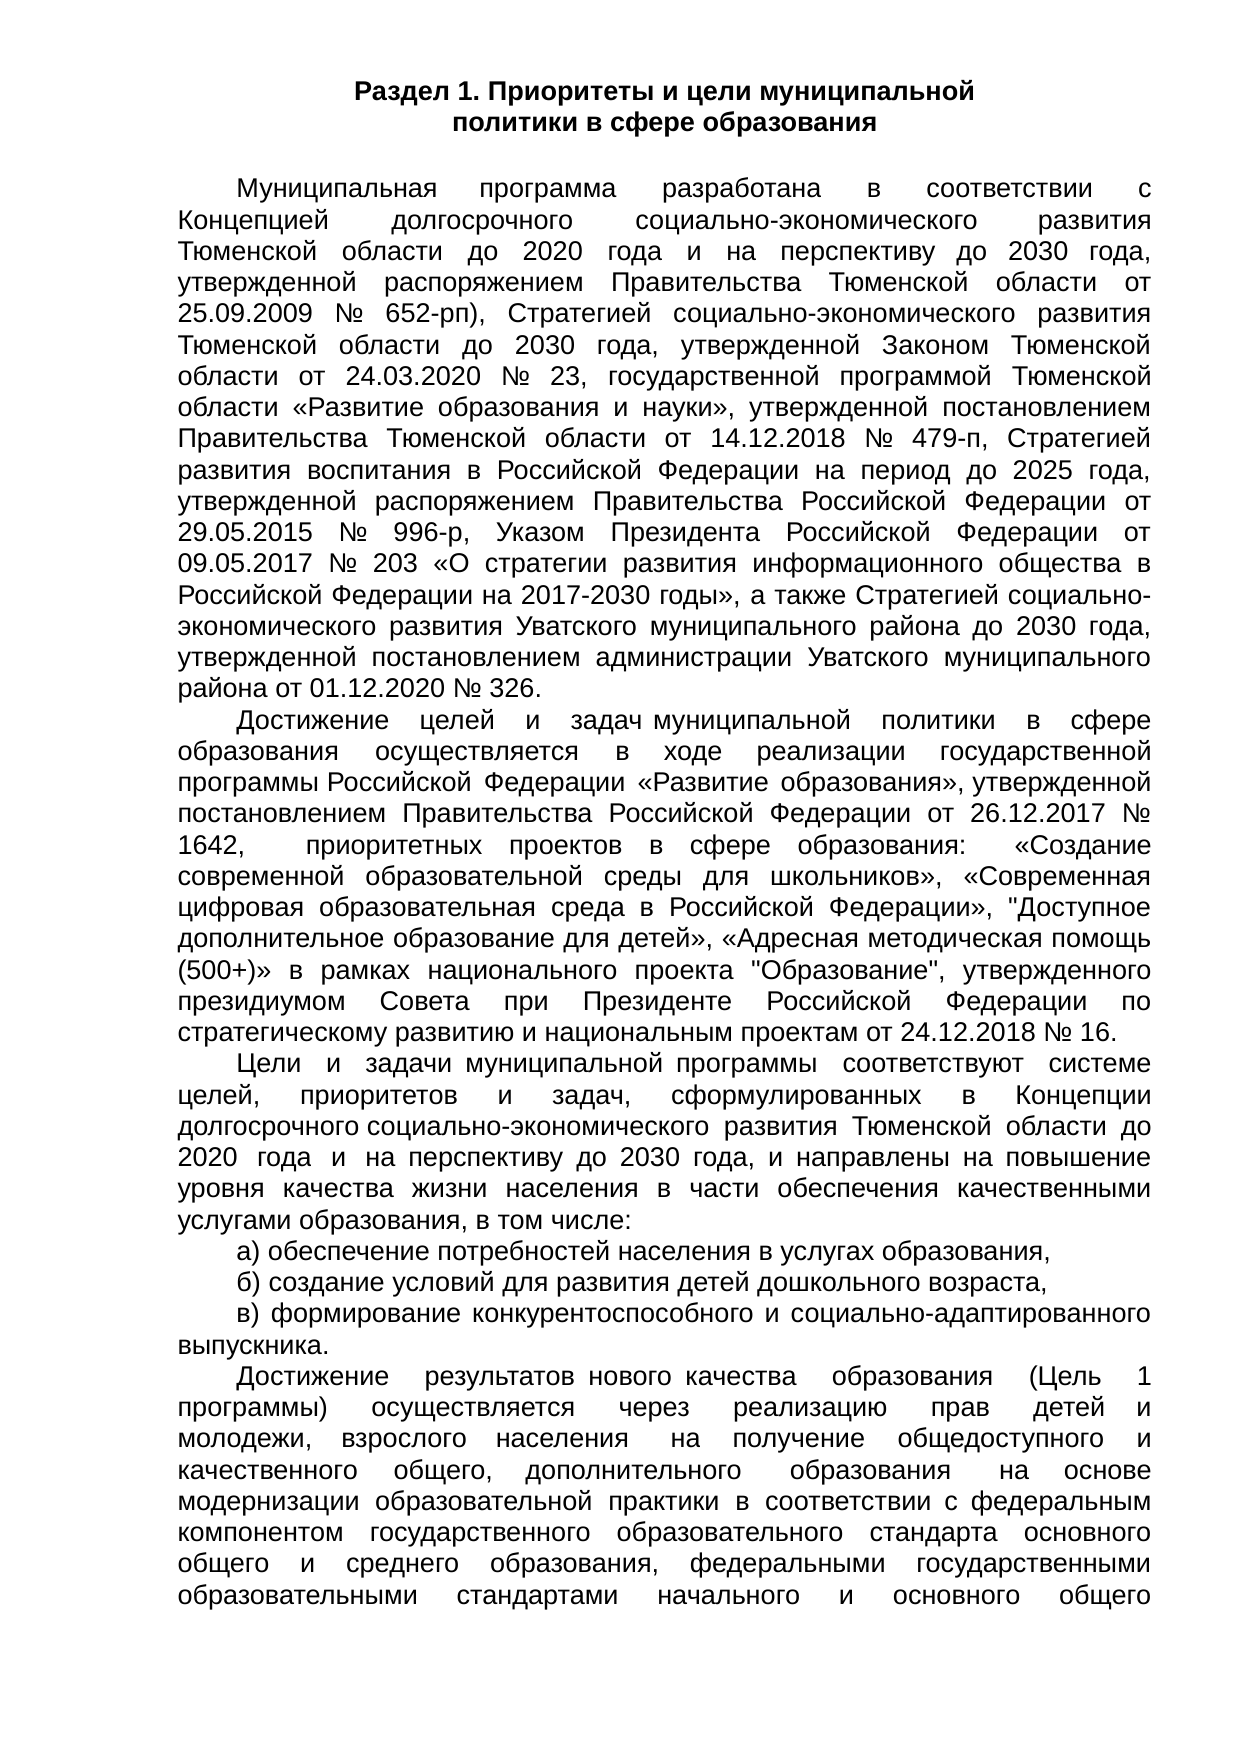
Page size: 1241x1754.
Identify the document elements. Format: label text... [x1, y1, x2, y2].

text б) создание условий для развития детей дошкольного возраста, [177, 1266, 1152, 1297]
text Муниципальная программа разработана в соответствии с Концепцией долгосрочного социально-экономического развития Тюменской области до 2020 года и на перспективу до 2030 года, утвержденной распоряжением Правительства Тюменской области от 25.09.2009 № 652-рп), Стратегией социально-экономического развития Тюменской области до 2030 года, утвержденной Законом Тюменской области от 24.03.2020 № 23, государственной программой Тюменской области «Развитие образования и науки», утвержденной постановлением Правительства Тюменской области от 14.12.2018 № 479-п, Стратегией развития воспитания в Российской Федерации на период до 2025 года, утвержденной распоряжением Правительства Российской Федерации от 29.05.2015 № 996-р, Указом Президента Российской Федерации от 09.05.2017 № 203 «О стратегии развития информационного общества в Российской Федерации на 2017-2030 годы», а также Стратегией социально-экономического развития Уватского муниципального района до 2030 года, утвержденной постановлением администрации Уватского муниципального района от 01.12.2020 № 326. [177, 172, 1152, 704]
text в) формирование конкурентоспособного и социально-адаптированного выпускника. [177, 1297, 1152, 1360]
text Цели и задачи муниципальной программы соответствуют системе целей, приоритетов и задач, сформулированных в Концепции долгосрочного социально-экономического развития Тюменской области до 2020 года и на перспективу до 2030 года, и направлены на повышение уровня качества жизни населения в части обеспечения качественными услугами образования, в том числе: [177, 1047, 1152, 1235]
text Достижение целей и задач муниципальной политики в сфере образования осуществляется в ходе реализации государственной программы Российской Федерации «Развитие образования», утвержденной постановлением Правительства Российской Федерации от 26.12.2017 № 1642, приоритетных проектов в сфере образования: «Создание современной образовательной среды для школьников», «Современная цифровая образовательная среда в Российской Федерации», "Доступное дополнительное образование для детей», «Адресная методическая помощь (500+)» в рамках национального проекта "Образование", утвержденного президиумом Совета при Президенте Российской Федерации по стратегическому развитию и национальным проектам от 24.12.2018 № 16. [177, 704, 1152, 1047]
text политики в сфере образования [177, 106, 1152, 137]
text Достижение результатов нового качества образования (Цель 1 программы) осуществляется через реализацию прав детей и молодежи, взрослого населения на получение общедоступного и качественного общего, дополнительного образования на основе модернизации образовательной практики в соответствии с федеральным компонентом государственного образовательного стандарта основного общего и среднего образования, федеральными государственными образовательными стандартами начального и основного общего [177, 1360, 1152, 1610]
text а) обеспечение потребностей населения в услугах образования, [177, 1235, 1152, 1266]
text Раздел 1. Приоритеты и цели муниципальной [177, 75, 1152, 106]
